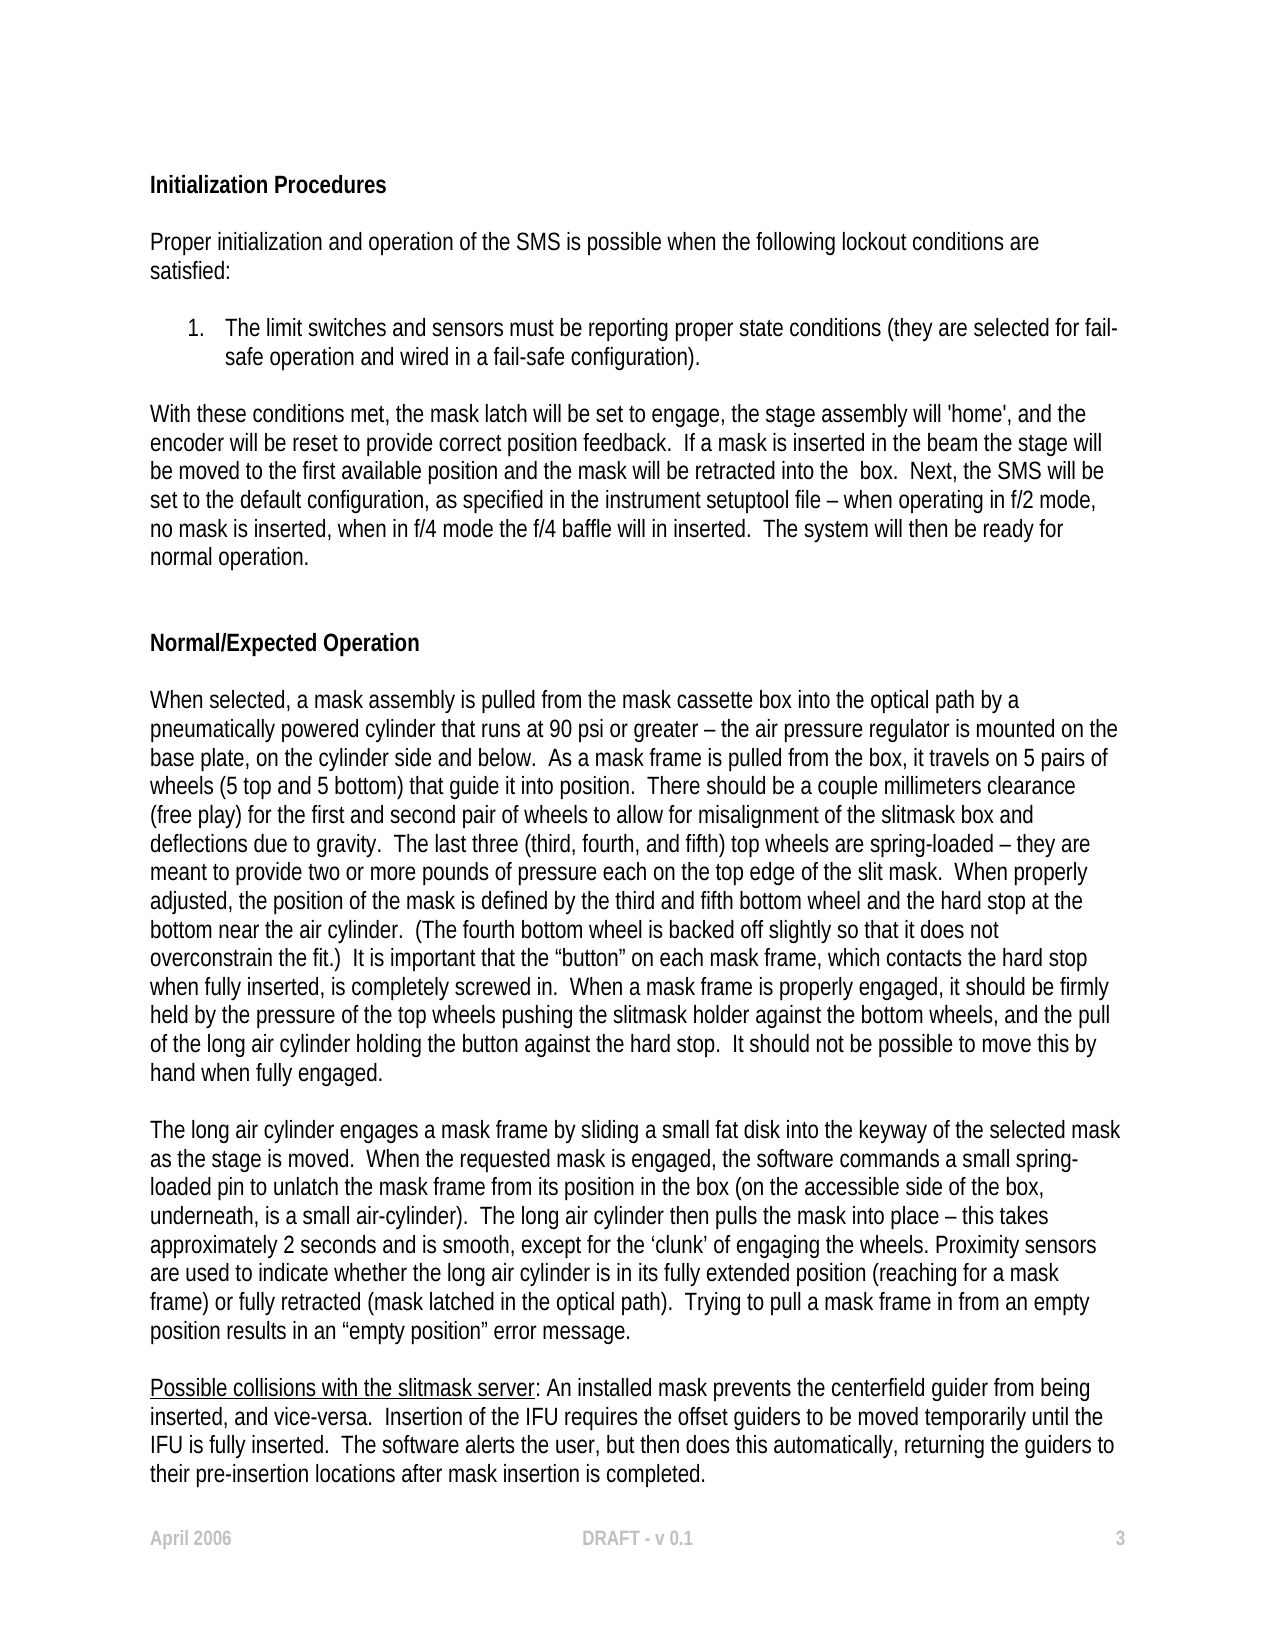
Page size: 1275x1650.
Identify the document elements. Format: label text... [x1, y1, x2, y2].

text Proper initialization and operation of the SMS is possible when the following lockout conditions are satisfied: [150, 227, 1125, 284]
list The limit switches and sensors must be reporting proper state conditions (they are selected for fail-safe operation and wired in a fail-safe configuration). [187, 313, 1125, 370]
text Normal/Expected Operation [150, 628, 1125, 657]
text Initialization Procedures [150, 170, 1125, 198]
text Possible collisions with the slitmask server: An installed mask prevents the centerfield guider from being inserted, and vice-versa. Insertion of the IFU requires the offset guiders to be moved temporarily until the IFU is fully inserted. The software alerts the user, but then does this automatically, returning the guiders to their pre-insertion locations after mask insertion is completed. [150, 1373, 1125, 1487]
text When selected, a mask assembly is pulled from the mask cassette box into the optical path by a pneumatically powered cylinder that runs at 90 psi or greater – the air pressure regulator is mounted on the base plate, on the cylinder side and below. As a mask frame is pulled from the box, it travels on 5 pairs of wheels (5 top and 5 bottom) that guide it into position. There should be a couple millimeters clearance (free play) for the first and second pair of wheels to allow for misalignment of the slitmask box and deflections due to gravity. The last three (third, fourth, and fifth) top wheels are spring-loaded – they are meant to provide two or more pounds of pressure each on the top edge of the slit mask. When properly adjusted, the position of the mask is defined by the third and fifth bottom wheel and the hard stop at the bottom near the air cylinder. (The fourth bottom wheel is backed off slightly so that it does not overconstrain the fit.) It is important that the “button” on each mask frame, which contacts the hard stop when fully inserted, is completely screwed in. When a mask frame is properly engaged, it should be firmly held by the pressure of the top wheels pushing the slitmask holder against the bottom wheels, and the pull of the long air cylinder holding the button against the hard stop. It should not be possible to move this by hand when fully engaged. [150, 685, 1125, 1086]
text With these conditions met, the mask latch will be set to engage, the stage assembly will 'home', and the encoder will be reset to provide correct position feedback. If a mask is inserted in the beam the stage will be moved to the first available position and the mask will be retracted into the box. Next, the SMS will be set to the default configuration, as specified in the instrument setuptool file – when operating in f/2 mode, no mask is inserted, when in f/4 mode the f/4 baffle will in inserted. The system will then be ready for normal operation. [150, 399, 1125, 571]
text The long air cylinder engages a mask frame by sliding a small fat disk into the keyway of the selected mask as the stage is moved. When the requested mask is engaged, the software commands a small spring-loaded pin to unlatch the mask frame from its position in the box (on the accessible side of the box, underneath, is a small air-cylinder). The long air cylinder then pulls the mask into place – this takes approximately 2 seconds and is smooth, except for the ‘clunk’ of engaging the wheels. Proximity sensors are used to indicate whether the long air cylinder is in its fully extended position (reaching for a mask frame) or fully retracted (mask latched in the optical path). Trying to pull a mask frame in from an empty position results in an “empty position” error message. [150, 1115, 1125, 1344]
